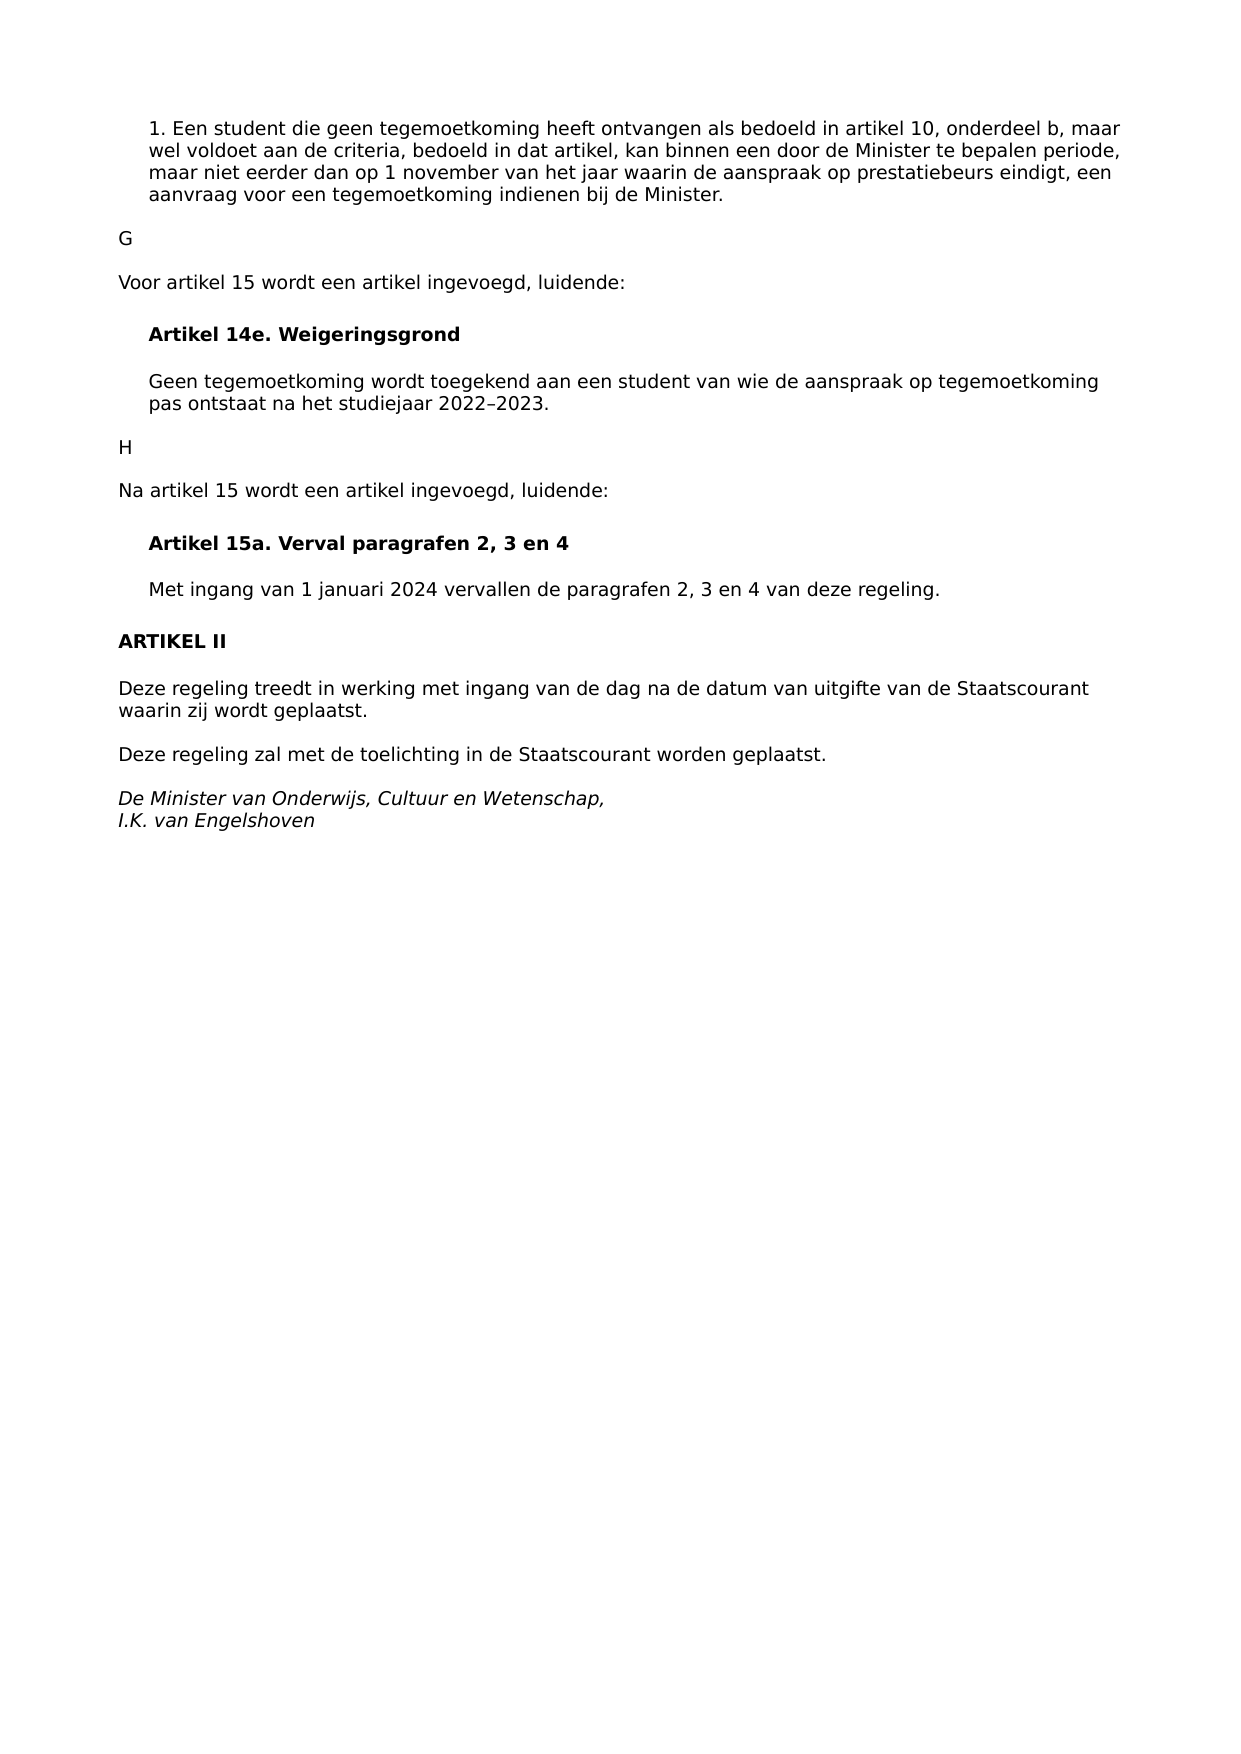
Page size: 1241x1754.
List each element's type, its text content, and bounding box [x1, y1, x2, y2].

text Met ingang van 1 januari 2024 vervallen de paragrafen 2, 3 en 4 van deze regeling. [148, 579, 1122, 601]
text Deze regeling zal met de toelichting in de Staatscourant worden geplaatst. [118, 744, 1122, 766]
text Deze regeling treedt in werking met ingang van de dag na de datum van uitgifte van de Staatscourant waarin zij wordt geplaatst. [118, 678, 1122, 722]
text G [118, 228, 1122, 250]
text De Minister van Onderwijs, Cultuur en Wetenschap, I.K. van Engelshoven [118, 788, 1122, 832]
subtitle Artikel 15a. Verval paragrafen 2, 3 en 4 [148, 532, 1122, 554]
text Voor artikel 15 wordt een artikel ingevoegd, luidende: [118, 272, 1122, 294]
text H [118, 437, 1122, 458]
text Geen tegemoetkoming wordt toegekend aan een student van wie de aanspraak op tegemoetkoming pas ontstaat na het studiejaar 2022–2023. [148, 371, 1122, 415]
subtitle ARTIKEL II [118, 631, 1122, 653]
text 1. Een student die geen tegemoetkoming heeft ontvangen als bedoeld in artikel 10, onderdeel b, maar wel voldoet aan de criteria, bedoeld in dat artikel, kan binnen een door de Minister te bepalen periode, maar niet eerder dan op 1 november van het jaar waarin de aanspraak op prestatiebeurs eindigt, een aanvraag voor een tegemoetkoming indienen bij de Minister. [148, 118, 1122, 206]
text Na artikel 15 wordt een artikel ingevoegd, luidende: [118, 480, 1122, 502]
subtitle Artikel 14e. Weigeringsgrond [148, 324, 1122, 346]
